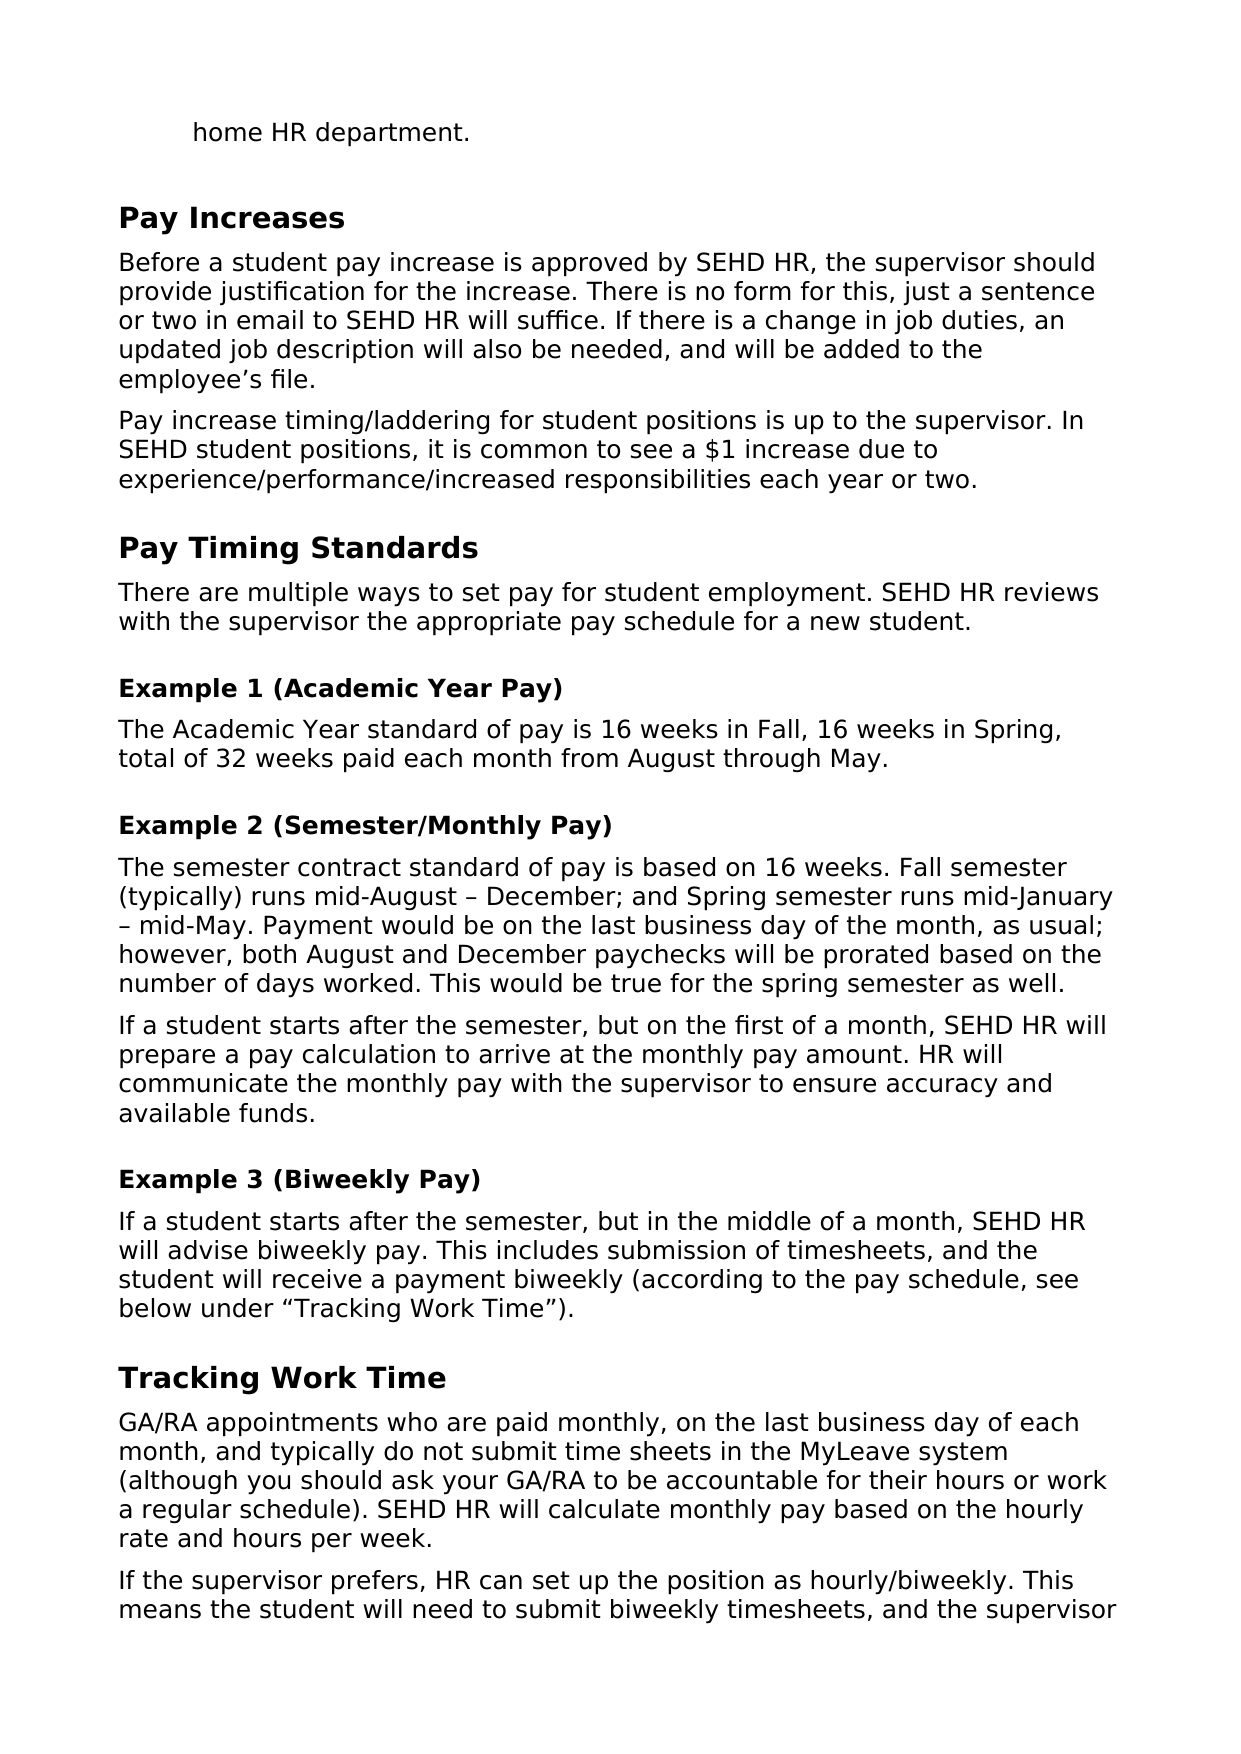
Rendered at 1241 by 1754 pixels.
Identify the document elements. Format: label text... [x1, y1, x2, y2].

subtitle Example 1 (Academic Year Pay) [118, 674, 1122, 703]
text The Academic Year standard of pay is 16 weeks in Fall, 16 weeks in Spring, total of 32 weeks paid each month from August through May. [118, 716, 1122, 774]
text The semester contract standard of pay is based on 16 weeks. Fall semester (typically) runs mid-August – December; and Spring semester runs mid-January – mid-May. Payment would be on the last business day of the month, as usual; however, both August and December paychecks will be prorated based on the number of days worked. This would be true for the spring semester as well. [118, 853, 1122, 999]
text If a student starts after the semester, but in the middle of a month, SEHD HR will advise biweekly pay. This includes submission of timesheets, and the student will receive a payment biweekly (according to the pay schedule, see below under “Tracking Work Time”). [118, 1207, 1122, 1324]
text If the supervisor prefers, HR can set up the position as hourly/biweekly. This means the student will need to submit biweekly timesheets, and the supervisor [118, 1566, 1122, 1624]
text If a student starts after the semester, but on the first of a month, SEHD HR will prepare a pay calculation to arrive at the monthly pay amount. HR will communicate the monthly pay with the supervisor to ensure accuracy and available funds. [118, 1011, 1122, 1128]
subtitle Example 2 (Semester/Monthly Pay) [118, 811, 1122, 841]
list home HR department. [177, 118, 1122, 147]
subtitle Example 3 (Biweekly Pay) [118, 1166, 1122, 1195]
text Before a student pay increase is approved by SEHD HR, the supervisor should provide justification for the increase. There is no form for this, just a sentence or two in email to SEHD HR will suffice. If there is a change in job duties, an updated job description will also be needed, and will be added to the employee’s file. [118, 248, 1122, 394]
subtitle Pay Timing Standards [118, 532, 1122, 566]
text GA/RA appointments who are paid monthly, on the last business day of each month, and typically do not submit time sheets in the MyLeave system (although you should ask your GA/RA to be accountable for their hours or work a regular schedule). SEHD HR will calculate monthly pay based on the hourly rate and hours per week. [118, 1408, 1122, 1554]
subtitle Pay Increases [118, 202, 1122, 236]
subtitle Tracking Work Time [118, 1361, 1122, 1395]
text Pay increase timing/laddering for student positions is up to the supervisor. In SEHD student positions, it is common to see a $1 increase due to experience/performance/increased responsibilities each year or two. [118, 407, 1122, 494]
text There are multiple ways to set pay for student employment. SEHD HR reviews with the supervisor the appropriate pay schedule for a new student. [118, 578, 1122, 636]
